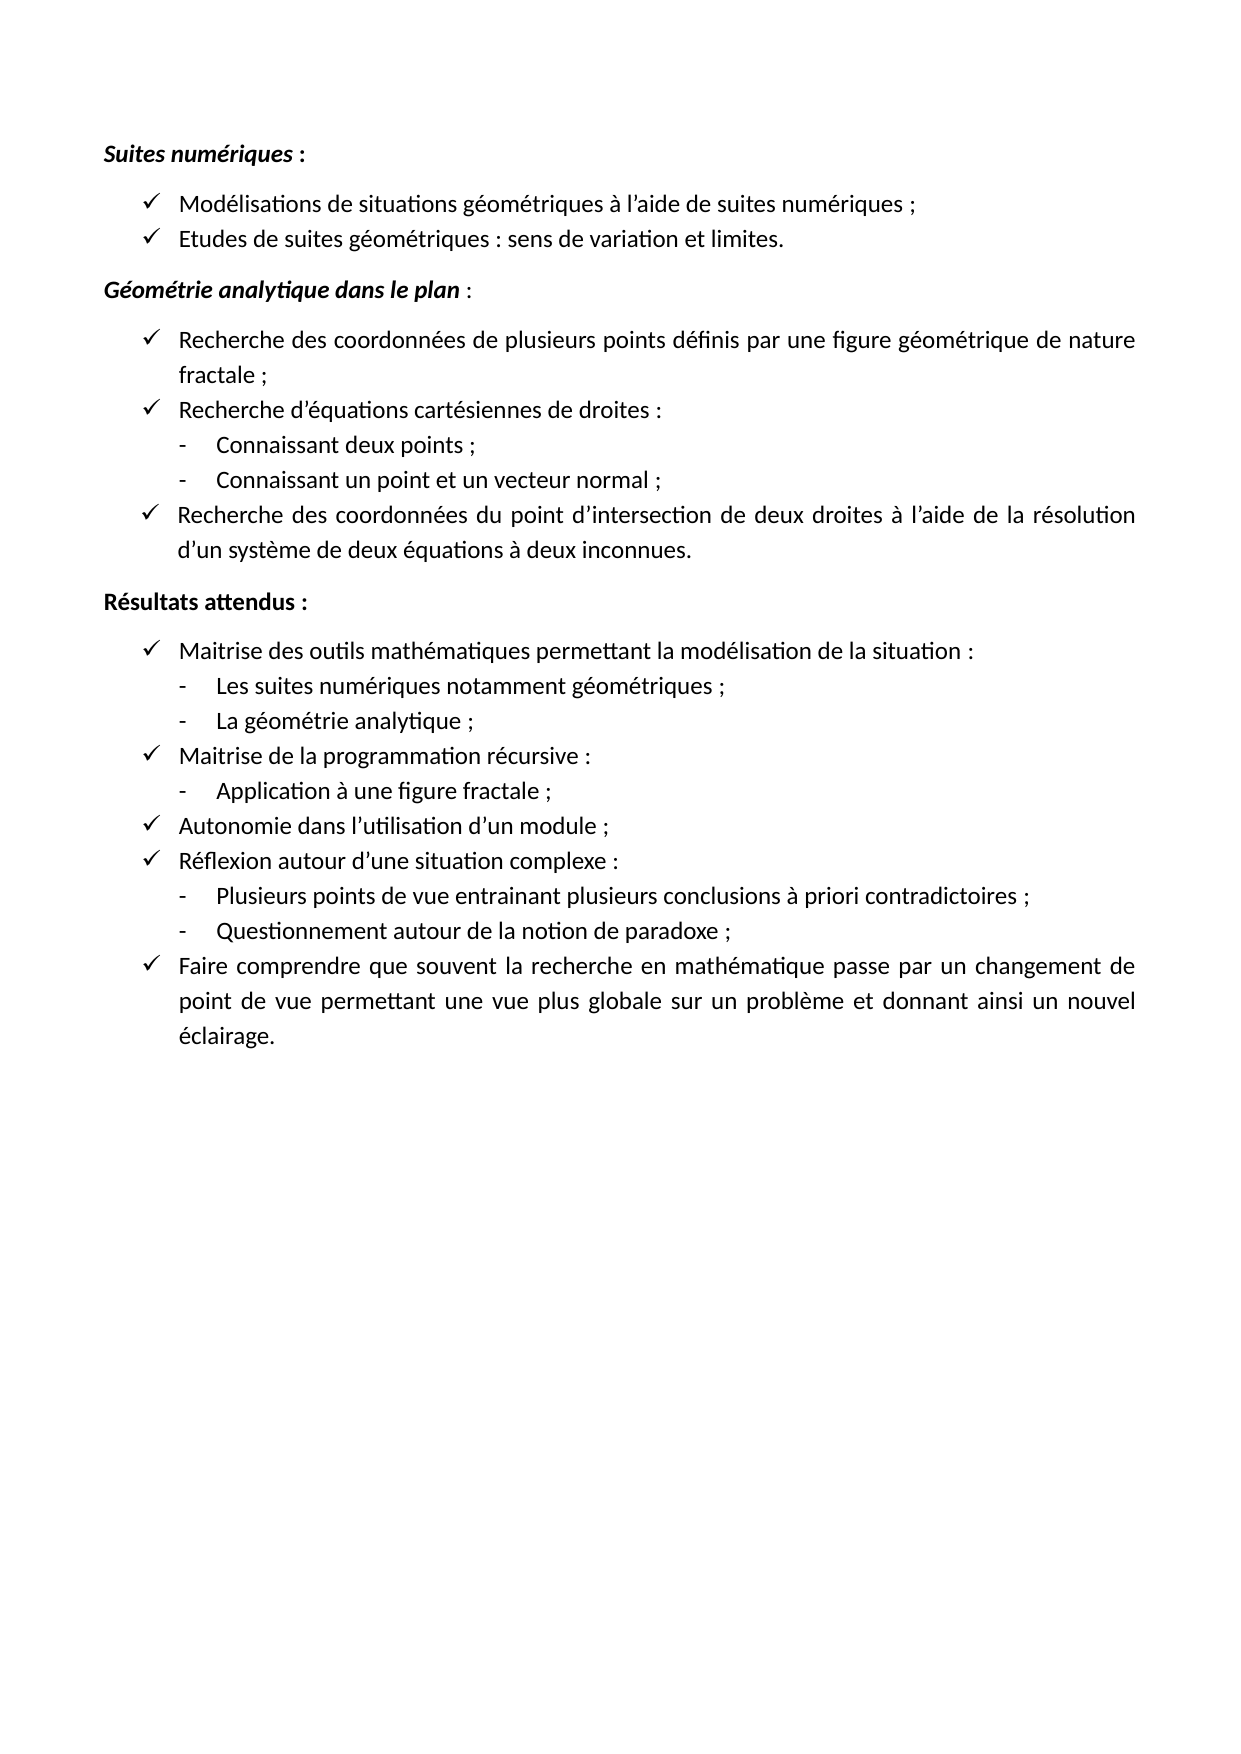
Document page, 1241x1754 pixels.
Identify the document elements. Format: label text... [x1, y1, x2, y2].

list Autonomie dans l’utilisation d’un module ; [141, 810, 1137, 841]
list Application à une figure fractale ; [178, 775, 1137, 806]
list Réflexion autour d’une situation complexe : [141, 845, 1137, 876]
list Les suites numériques notamment géométriques ; [178, 670, 1137, 701]
list Modélisations de situations géométriques à l’aide de suites numériques ; [141, 188, 1137, 218]
list Connaissant un point et un vecteur normal ; [178, 464, 1137, 494]
list Recherche des coordonnées du point d’intersection de deux droites à l’aide de la résolution d’un système de deux équations à deux inconnues. [140, 499, 1137, 564]
list Maitrise de la programmation récursive : [141, 740, 1137, 771]
list La géométrie analytique ; [178, 705, 1137, 736]
list Recherche des coordonnées de plusieurs points définis par une figure géométrique de nature fractale ; [141, 324, 1137, 389]
list Plusieurs points de vue entrainant plusieurs conclusions à priori contradictoires ; [178, 880, 1137, 911]
list Recherche d’équations cartésiennes de droites : [141, 394, 1137, 424]
text Géométrie analytique dans le plan : [103, 274, 1137, 305]
text Résultats attendus : [103, 586, 1137, 616]
list Etudes de suites géométriques : sens de variation et limites. [141, 223, 1137, 253]
list Connaissant deux points ; [178, 429, 1137, 459]
text Suites numériques : [103, 138, 1137, 169]
list Questionnement autour de la notion de paradoxe ; [178, 915, 1137, 946]
list Faire comprendre que souvent la recherche en mathématique passe par un changement de point de vue permettant une vue plus globale sur un problème et donnant ainsi un nouvel éclairage. [141, 950, 1137, 1051]
list Maitrise des outils mathématiques permettant la modélisation de la situation : [141, 635, 1137, 666]
